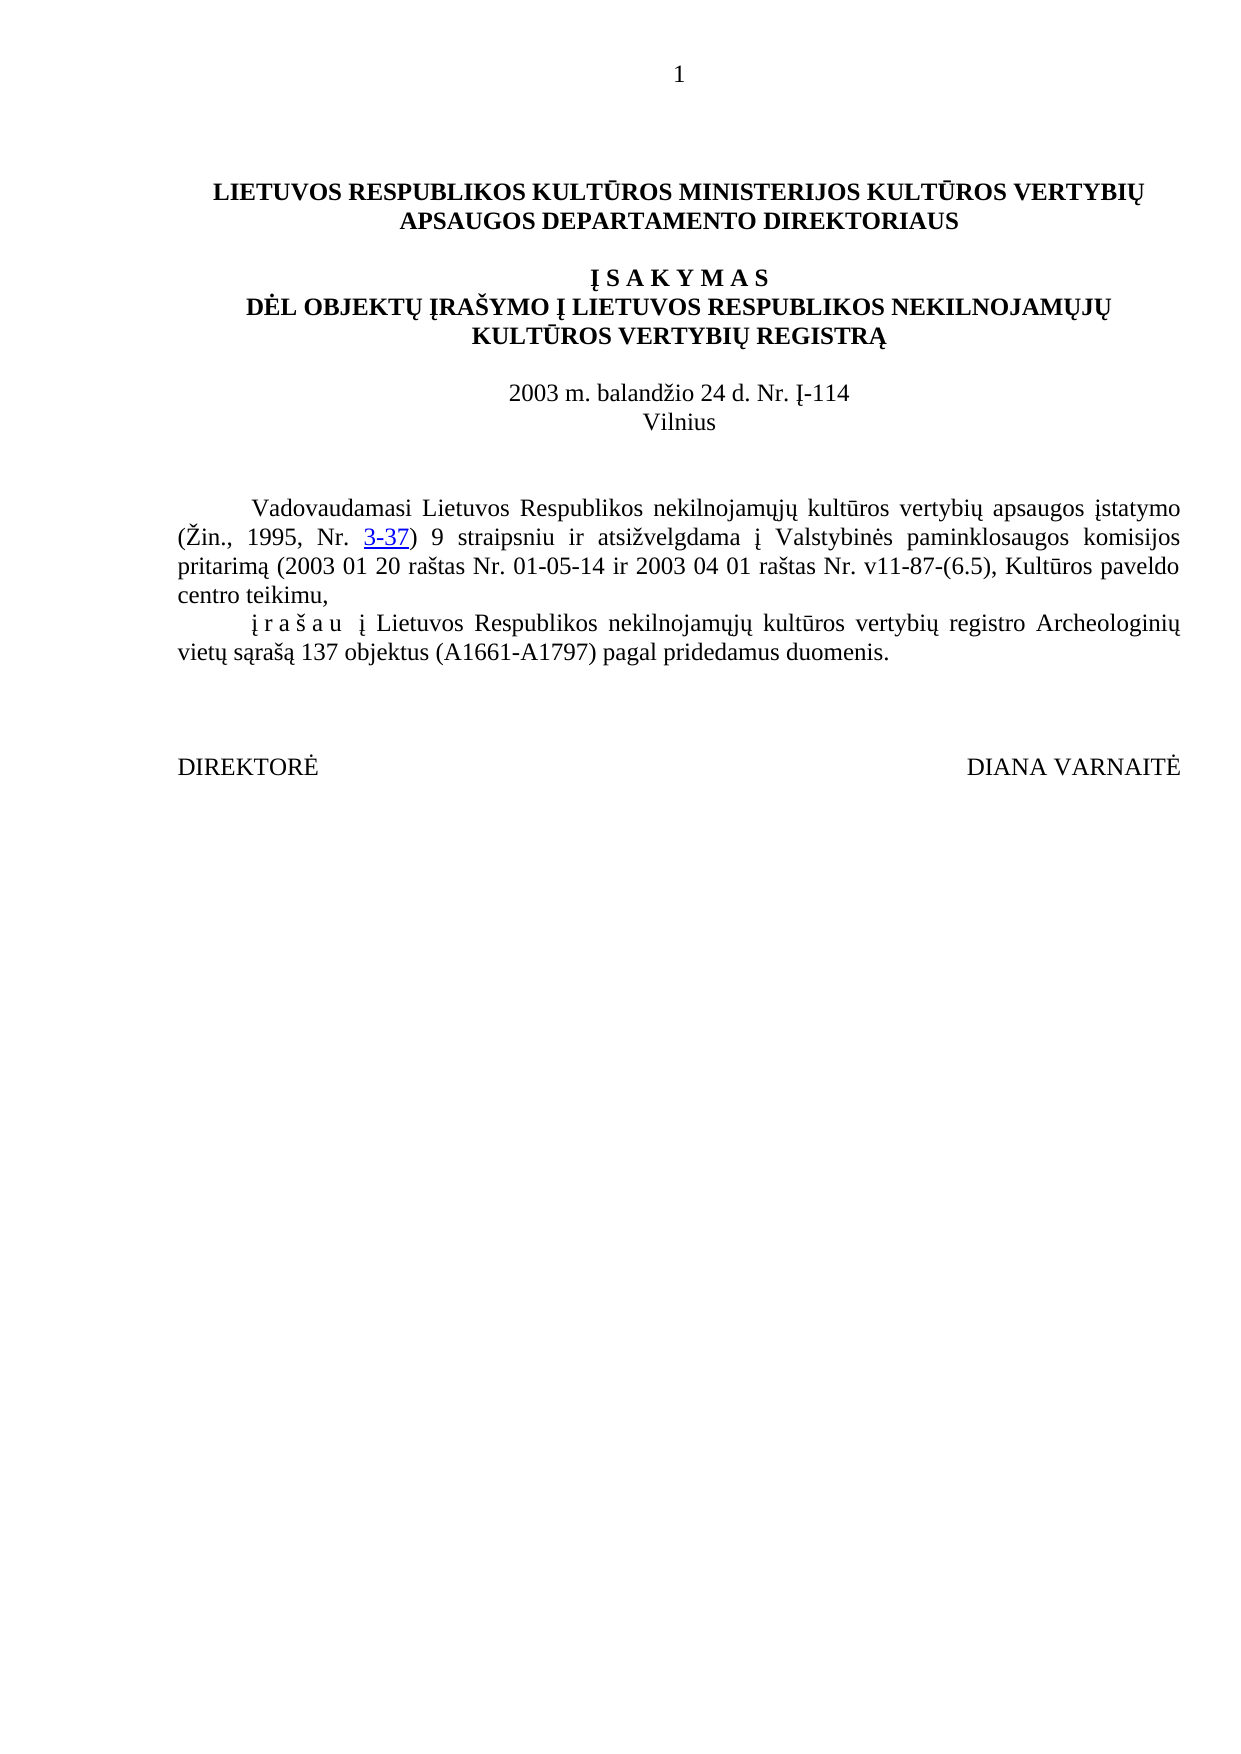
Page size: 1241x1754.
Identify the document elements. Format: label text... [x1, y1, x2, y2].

text DĖL OBJEKTŲ ĮRAŠYMO Į LIETUVOS RESPUBLIKOS NEKILNOJAMŲJŲ KULTŪROS VERTYBIŲ REGISTRĄ [177, 292, 1181, 350]
text Vadovaudamasi Lietuvos Respublikos nekilnojamųjų kultūros vertybių apsaugos įstatymo (Žin., 1995, Nr. 3-37) 9 straipsniu ir atsižvelgdama į Valstybinės paminklosaugos komisijos pritarimą (2003 01 20 raštas Nr. 01-05-14 ir 2003 04 01 raštas Nr. v11-87-(6.5), Kultūros paveldo centro teikimu, [177, 493, 1181, 608]
text 2003 m. balandžio 24 d. Nr. Į-114 [177, 378, 1181, 407]
text Vilnius [177, 407, 1181, 436]
text DIREKTORĖ DIANA VARNAITĖ [177, 752, 1181, 781]
text Į S A K Y M A S [177, 263, 1181, 292]
text LIETUVOS RESPUBLIKOS KULTŪROS MINISTERIJOS KULTŪROS VERTYBIŲ APSAUGOS DEPARTAMENTO DIREKTORIAUS [177, 177, 1181, 235]
text įrašau į Lietuvos Respublikos nekilnojamųjų kultūros vertybių registro Archeologinių vietų sąrašą 137 objektus (A1661-A1797) pagal pridedamus duomenis. [177, 608, 1181, 666]
